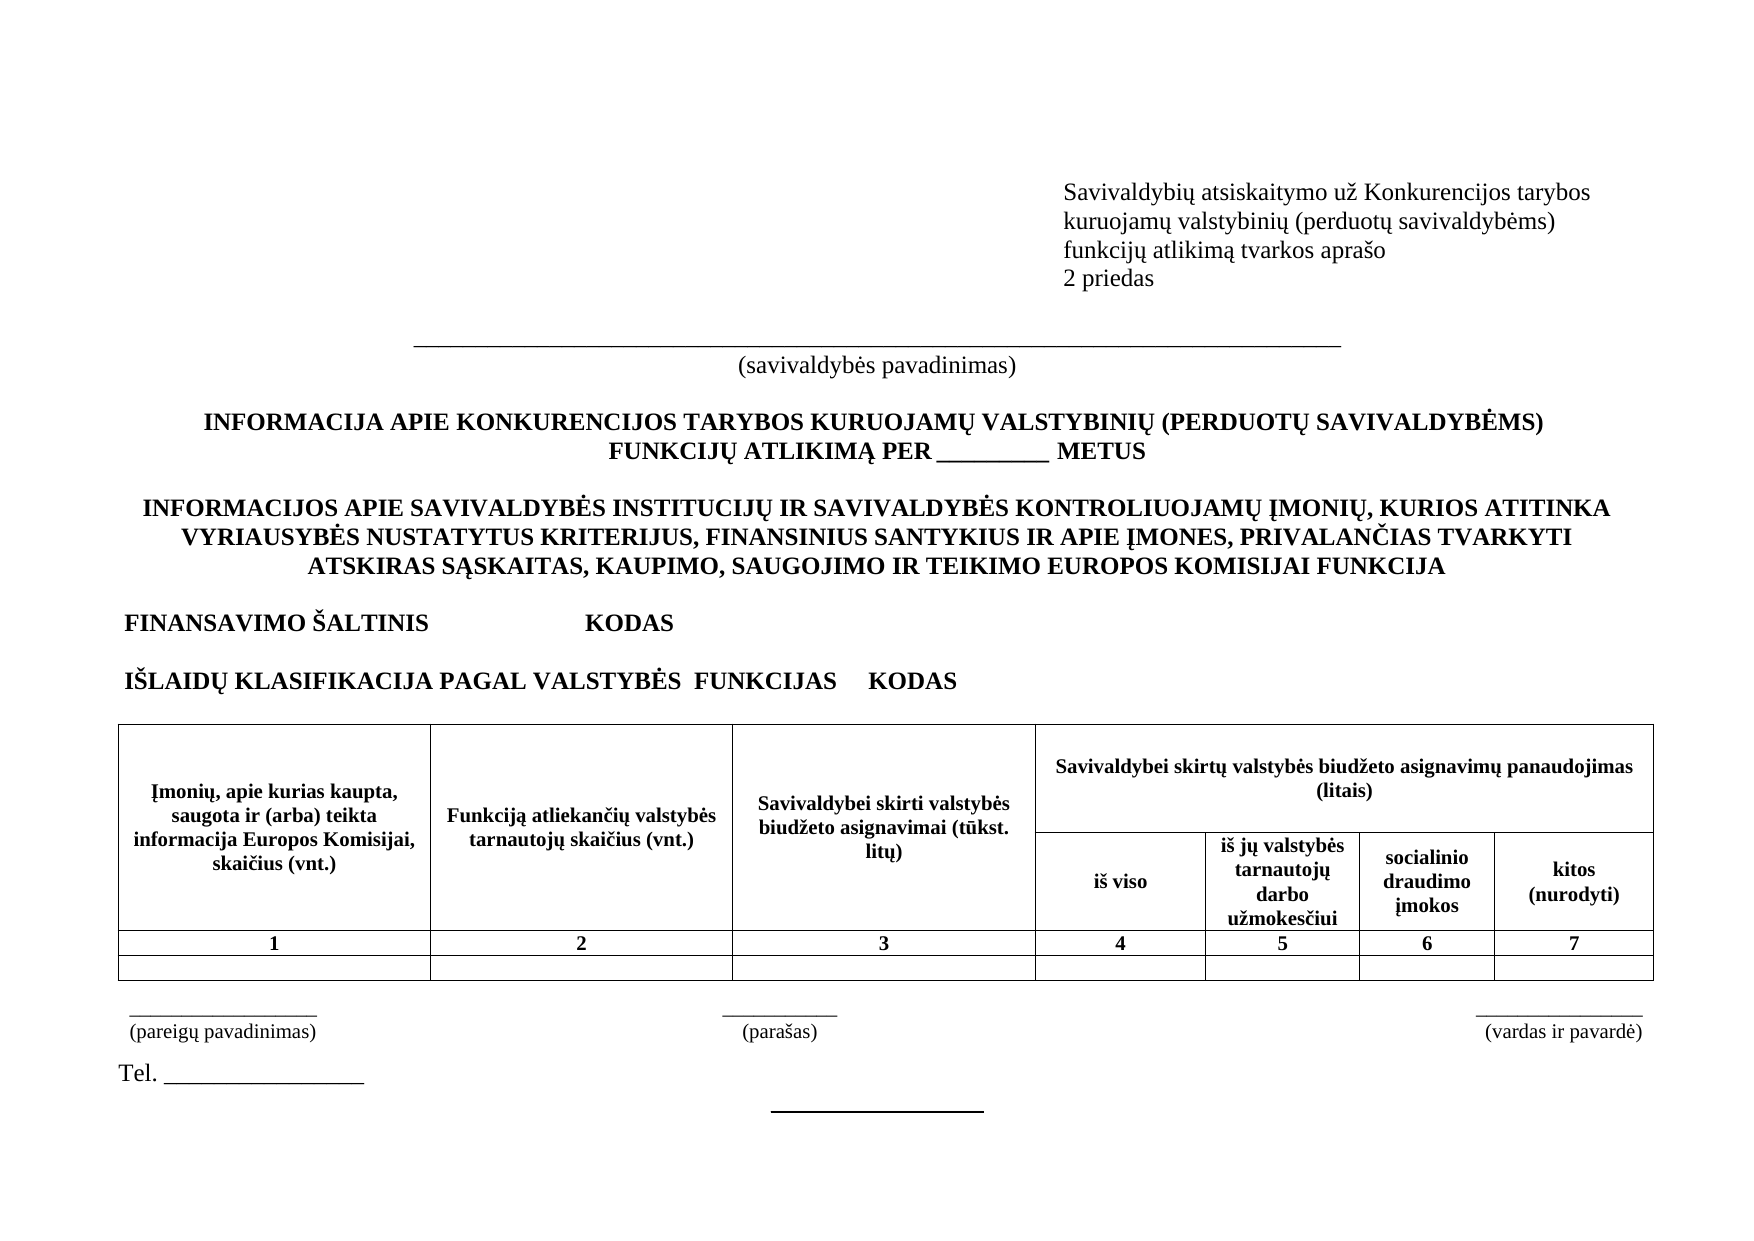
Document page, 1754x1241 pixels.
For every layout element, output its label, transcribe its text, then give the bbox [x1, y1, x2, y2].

table_cell iš jų valstybės tarnautojų darbo užmokesčiui [1206, 833, 1359, 929]
text IŠLAIDŲ KLASIFIKACIJA PAGAL VALSTYBĖS FUNKCIJAS KODAS [124, 666, 1630, 695]
table_cell kitos (nurodyti) [1495, 833, 1653, 929]
table_header Savivaldybei skirtų valstybės biudžeto asignavimų panaudojimas (litais) [1036, 725, 1653, 832]
text FUNKCIJŲ atlikimą per _________ metus [118, 436, 1636, 465]
text INFORMACIJA APIE KONKURENCIJOS TARYBOS KURUOJAMŲ VALSTYBINIŲ (PERDUOTŲ SAVIVALDYBĖMS) [118, 407, 1636, 436]
table_cell 3 [733, 931, 1035, 955]
table_cell 4 [1036, 931, 1205, 955]
table_cell [1360, 956, 1494, 980]
table_header Savivaldybei skirti valstybės biudžeto asignavimai (tūkst. litų) [733, 725, 1035, 929]
table_cell iš viso [1036, 833, 1205, 929]
table_cell 5 [1206, 931, 1359, 955]
table_cell 2 [431, 931, 732, 955]
table_cell [1495, 956, 1653, 980]
table_header Funkciją atliekančių valstybės tarnautojų skaičius (vnt.) [431, 725, 732, 929]
table_header __________________ (pareigų pavadinimas) [118, 995, 630, 1043]
text Savivaldybių atsiskaitymo už Konkurencijos tarybos [1063, 177, 1636, 206]
text 2 priedas [1063, 263, 1636, 292]
table_cell [1206, 956, 1359, 980]
text kuruojamų valstybinių (perduotų savivaldybėms) [1063, 206, 1636, 235]
table_header Įmonių, apie kurias kaupta, saugota ir (arba) teikta informacija Europos Komisijai, skaičius (vnt.) [119, 725, 430, 929]
table_cell [119, 956, 430, 980]
table_header ________________ (vardas ir pavardė) [929, 995, 1653, 1043]
text Tel. ________________ [118, 1058, 1636, 1086]
table_cell [1036, 956, 1205, 980]
text funkcijų atlikimą tvarkos aprašo [1063, 235, 1636, 263]
table_cell 1 [119, 931, 430, 955]
table_cell [733, 956, 1035, 980]
table_header ___________ (parašas) [630, 995, 929, 1043]
table_cell [431, 956, 732, 980]
text _ [118, 321, 1636, 350]
text _________________ [118, 1086, 1636, 1115]
table_cell socialinio draudimo įmokos [1360, 833, 1494, 929]
text Finansavimo šaltinis KODAS [124, 608, 1630, 637]
text (savivaldybės pavadinimas) [118, 350, 1636, 378]
table_cell 7 [1495, 931, 1653, 955]
text INFORMACIJOS APIE SAVIVALDYBĖS INSTITUCIJŲ IR SAVIVALDYBĖS KONTROLIUOJAMŲ ĮMONIŲ, KURIOS ATITINKA VYRIAUSYBĖS NUSTATYTUS KRITERIJUS, FINANSINIUS SANTYKIUS IR APIE ĮMONES, PRIVALANČIAS TVARKYTI ATSKIRAS SĄSKAITAS, KAUPIMO, SAUGOJIMO IR TEIKIMO EUROPOS KOMISIJAI FUNKCIJA [118, 493, 1636, 580]
table_cell 6 [1360, 931, 1494, 955]
